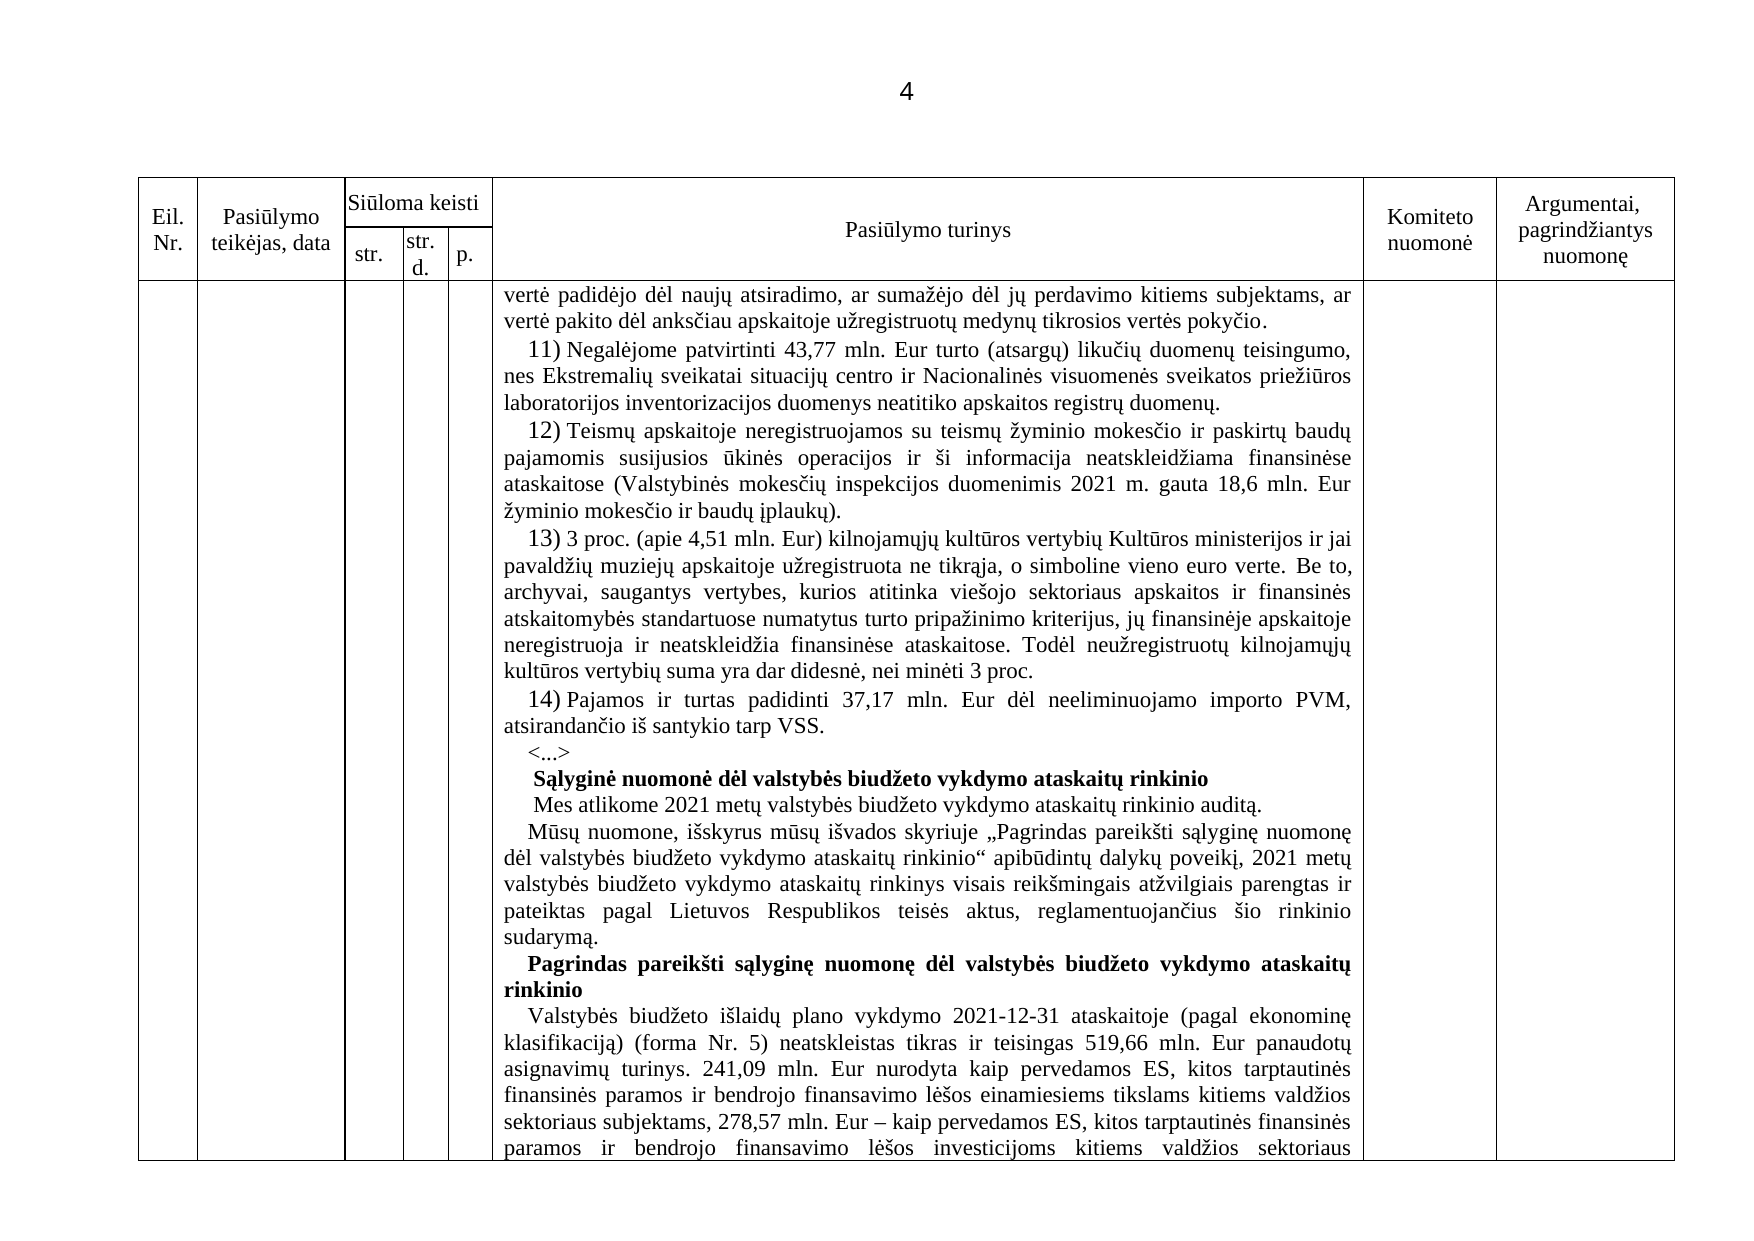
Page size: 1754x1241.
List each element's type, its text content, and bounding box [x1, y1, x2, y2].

table_cell [1364, 281, 1496, 1160]
table_cell p. [449, 228, 492, 280]
table_cell [198, 281, 344, 1160]
table_cell Neigiama nuomonė dėl valstybės konsoliduotųjų finansinių ataskaitų rinkinio Mes atlikome 2021 metų valstybės konsoliduotųjų finansinių ataskaitų rinkinio auditą. Mūsų nuomone, dėl mūsų išvados skyriuje „Pagrindas pareikšti neigiamą nuomonę dėl valstybės konsoliduotųjų finansinių ataskaitų rinkinio“ aptarto dalyko reikšmingumo 2021 metų valstybės konsoliduotųjų finansinių ataskaitų rinkinys visais reikšmingais atžvilgiais neparodo tikros ir teisingos įtrauktų į valstybės grupę viešojo sektoriaus subjektų 2021 m. gruodžio 31 d. finansinės būklės, 2021 metų veiklos rezultatų, grynojo turto pokyčių ir pinigų srautų pagal Lietuvos Respublikos viešojo sektoriaus apskaitos ir finansinės atskaitomybės standartus. Pagrindas pareikšti neigiamą nuomonę dėl valstybės konsoliduotųjų finansinių ataskaitų rinkinio Nustatėme finansinės būklės ataskaitos ilgalaikio ir trumpalaikio turto, įsipareigojimų, grynojo turto straipsnių, veiklos rezultatų ataskaitos pagrindinės veiklos pajamų, sąnaudų ir grynojo perviršio ar deficito straipsnių, grynojo turto pokyčių ir pinigų srautų ataskaitų duomenų reikšmingų iškraipymų (detali informacija ataskaitos 1 skyriuje, 1 lentelėje), kuriuos lėmė iškraipymai žemesniojo konsolidavimo lygio viešojo sektoriaus subjektų finansinių ataskaitų rinkiniuose (109-ioms (iš 175) audituotoms įstaigoms teikti pastebėjimai) ir iškraipymai atliekant konsolidavimo procedūras (žr. ataskaitos 1 skyrių): 97,3 proc. (9 641,20 mln. Eur) duomenų apie mokesčių pajamas ir su jomis susijusių gautinų ir mokėtinų sumų teisingumo negalime patvirtinti. Aplinkybės Valstybinės mokesčių inspekcijos mokesčių fonde, susijusios su apskaitai tvarkyti naudojamų informacinių sistemų trūkumais, ir 2021 metais liko nepakitusios. 23 valstybės informacinės sistemos ir registrai neužregistruoti viešojo sektoriaus subjektų finansinėje apskaitoje. 3 029,50 mln. Eur, užregistruoti kaip finansinis turtas, nors tikrasis turinys – žemė ir infrastruktūros ir kiti statiniai (keliai). Taip padaryta dėl priimtų sprendimų šį valstybei nuosavybės teise priklausantį turtą apskaityti VĮ Lietuvos automobilių kelių direkcijos, o ne Susisiekimo ministerijos apskaitoje, nors VĮ iš minėto turto ekonominės naudos negauna ir turto valdymo sprendimų nepriima. Be to, nebaigta valstybinės reikšmės kelių užimamų žemės sklypų teisinė registracija – 2021-12-31 liko neužregistruota apie 10 proc. tokių žemės sklypų, kurie neužregistruoti ir finansinėje apskaitoje. Negalėjome patvirtinti 2 327,95 mln. Eur duomenų apie mineralinių išteklių ir su jais susijusių sumų verčių teisingumo, nes ištekliai Lietuvos geologijos tarnybos apskaitoje rodomi neteisingomis vertėmis, jie neinventorizuojami, o mineralinių išteklių sąnaudų priskaičiuota 653,36 mln. Eur, t. y. 21 kartą daugiau, nei Valstybinėje mokesčių inspekcijoje gauta pajamų – 30,67 mln. Eur. Sąnaudoms apskaičiuoti taikomos vertės reikšmingai (iki 33 kartų) skiriasi nuo pajamoms apskaičiuoti taikomo mokesčio tarifo. 936,04 mln. Eur pajamos ir 663,34 mln. Eur sąnaudos padidintos 2021 m. apskaitant atidėjinius (ilgalaikius įsipareigojimus) – perregistruojant atidėjinio dalį giluminiam atliekynui įrengti ir užregistruojant Ignalinos atominės elektrinės eksploatavimo nutraukimo atidėjinio iš ES lėšų dalį. Negalėjome patvirtinti 337,27 mln. Eur turto ir atitinkamai finansavimo sumų, įsipareigojimų ir grynojo turto duomenų teisingumo, nes trijų viešojo sektoriaus subjektų – Daugiabučių namų modernizavimo fondo, Valstybinio studijų fondo, Licencijuotų sandėlių kompensavimo fondo – finansinės apskaitos tvarkymo procesai ir ūkinių operacijų registravimas neatitinka Viešojo sektoriaus atskaitomybės įstatymo ir viešojo sektoriaus apskaitos ir finansinės atskaitomybės standartų reikalavimų. 116,73 mln. Eur ilgalaikis finansinis turtas padidintas, o pinigai ir pinigų ekvivalentai ta pačia suma sumažinti, nes Aplinkos ministerija JESSICA kontroliuojančiojo ir JESSICA II fondų fondų finansinius duomenis atskleidžia neteisingai. 181 mln. Eur valstybės prisiimtų įsipareigojimų finansuoti daugiabučių namų modernizavimą ir atnaujinimą bei analogiškų įsipareigojimų pagal kitus ES ir nacionalinius projektus neužregistruota finansinėje apskaitoje ir nenurodyta ataskaitose kaip atidėjiniai, neatskleisti ir aiškinamajame rašte kaip neapibrėžtieji įsipareigojimai. Negalėjome patvirtinti duomenų apie miško žemę – apie 1 proc., arba 192,84 mln. Eur, konsoliduotųjų ataskaitų rinkinyje nurodytos žemės vertės – teisingumo, nes Aplinkos ministerijos apskaitoje neužregistruoti ir neišregistruoti iš Nacionalinės žemės tarnybos perimti ir jai perduoti valstybinės miškų ūkio paskirties žemės sklypai, neteisingai nustatyta ir sudarant finansines ataskaitas nepatikslinta žemės tikroji vertė, netinkamai atlikta žemės inventorizacija. Negalėjome patvirtinti 22,41 mln. Eur biologinio turto duomenų teisingumo, nes biologinio turto apskaita Nacionalinėje žemės tarnyboje tvarkoma ne pagal VSAFAS reikalavimus taip, kad būtų galima identifikuoti teisingus turto vertės pokyčius: ar medynų vertė padidėjo dėl naujų atsiradimo, ar sumažėjo dėl jų perdavimo kitiems subjektams, ar vertė pakito dėl anksčiau apskaitoje užregistruotų medynų tikrosios vertės pokyčio. Negalėjome patvirtinti 43,77 mln. Eur turto (atsargų) likučių duomenų teisingumo, nes Ekstremalių sveikatai situacijų centro ir Nacionalinės visuomenės sveikatos priežiūros laboratorijos inventorizacijos duomenys neatitiko apskaitos registrų duomenų. Teismų apskaitoje neregistruojamos su teismų žyminio mokesčio ir paskirtų baudų pajamomis susijusios ūkinės operacijos ir ši informacija neatskleidžiama finansinėse ataskaitose (Valstybinės mokesčių inspekcijos duomenimis 2021 m. gauta 18,6 mln. Eur žyminio mokesčio ir baudų įplaukų). 3 proc. (apie 4,51 mln. Eur) kilnojamųjų kultūros vertybių Kultūros ministerijos ir jai pavaldžių muziejų apskaitoje užregistruota ne tikrąja, o simboline vieno euro verte. Be to, archyvai, saugantys vertybes, kurios atitinka viešojo sektoriaus apskaitos ir finansinės atskaitomybės standartuose numatytus turto pripažinimo kriterijus, jų finansinėje apskaitoje neregistruoja ir neatskleidžia finansinėse ataskaitose. Todėl neužregistruotų kilnojamųjų kultūros vertybių suma yra dar didesnė, nei minėti 3 proc. Pajamos ir turtas padidinti 37,17 mln. Eur dėl neeliminuojamo importo PVM, atsirandančio iš santykio tarp VSS. <...> Sąlyginė nuomonė dėl valstybės biudžeto vykdymo ataskaitų rinkinio Mes atlikome 2021 metų valstybės biudžeto vykdymo ataskaitų rinkinio auditą. Mūsų nuomone, išskyrus mūsų išvados skyriuje „Pagrindas pareikšti sąlyginę nuomonę dėl valstybės biudžeto vykdymo ataskaitų rinkinio“ apibūdintų dalykų poveikį, 2021 metų valstybės biudžeto vykdymo ataskaitų rinkinys visais reikšmingais atžvilgiais parengtas ir pateiktas pagal Lietuvos Respublikos teisės aktus, reglamentuojančius šio rinkinio sudarymą. Pagrindas pareikšti sąlyginę nuomonę dėl valstybės biudžeto vykdymo ataskaitų rinkinio Valstybės biudžeto išlaidų plano vykdymo 2021-12-31 ataskaitoje (pagal ekonominę klasifikaciją) (forma Nr. 5) neatskleistas tikras ir teisingas 519,66 mln. Eur panaudotų asignavimų turinys. 241,09 mln. Eur nurodyta kaip pervedamos ES, kitos tarptautinės finansinės paramos ir bendrojo finansavimo lėšos einamiesiems tikslams kitiems valdžios sektoriaus subjektams, 278,57 mln. Eur – kaip pervedamos ES, kitos tarptautinės finansinės paramos ir bendrojo finansavimo lėšos investicijoms kitiems valdžios sektoriaus subjektams, nors tikrasis šių lėšų turinys – biudžetinių įstaigų išlaidos darbo užmokesčiui, komunalinėms paslaugoms, prekėms ir paslaugoms, informacinių technologijų prekėms ir paslaugoms įsigyti ir kt. (žr. ataskaitos 3 skyrių). <...> [493, 281, 1363, 1160]
table_cell [139, 281, 197, 1160]
table_cell [346, 281, 403, 1160]
table_header Pasiūlymo turinys [493, 178, 1363, 280]
table_header Argumentai, pagrindžiantys nuomonę [1497, 178, 1674, 280]
table_cell [449, 281, 492, 1160]
table_cell str. [346, 228, 403, 280]
table_cell [1497, 281, 1674, 1160]
table_header Komiteto nuomonė [1364, 178, 1496, 280]
table_header Eil. Nr. [139, 178, 197, 280]
table_header Siūloma keisti [346, 178, 492, 226]
table_header Pasiūlymo teikėjas, data [198, 178, 344, 280]
table_cell [404, 281, 448, 1160]
table_cell str. d. [404, 228, 448, 280]
